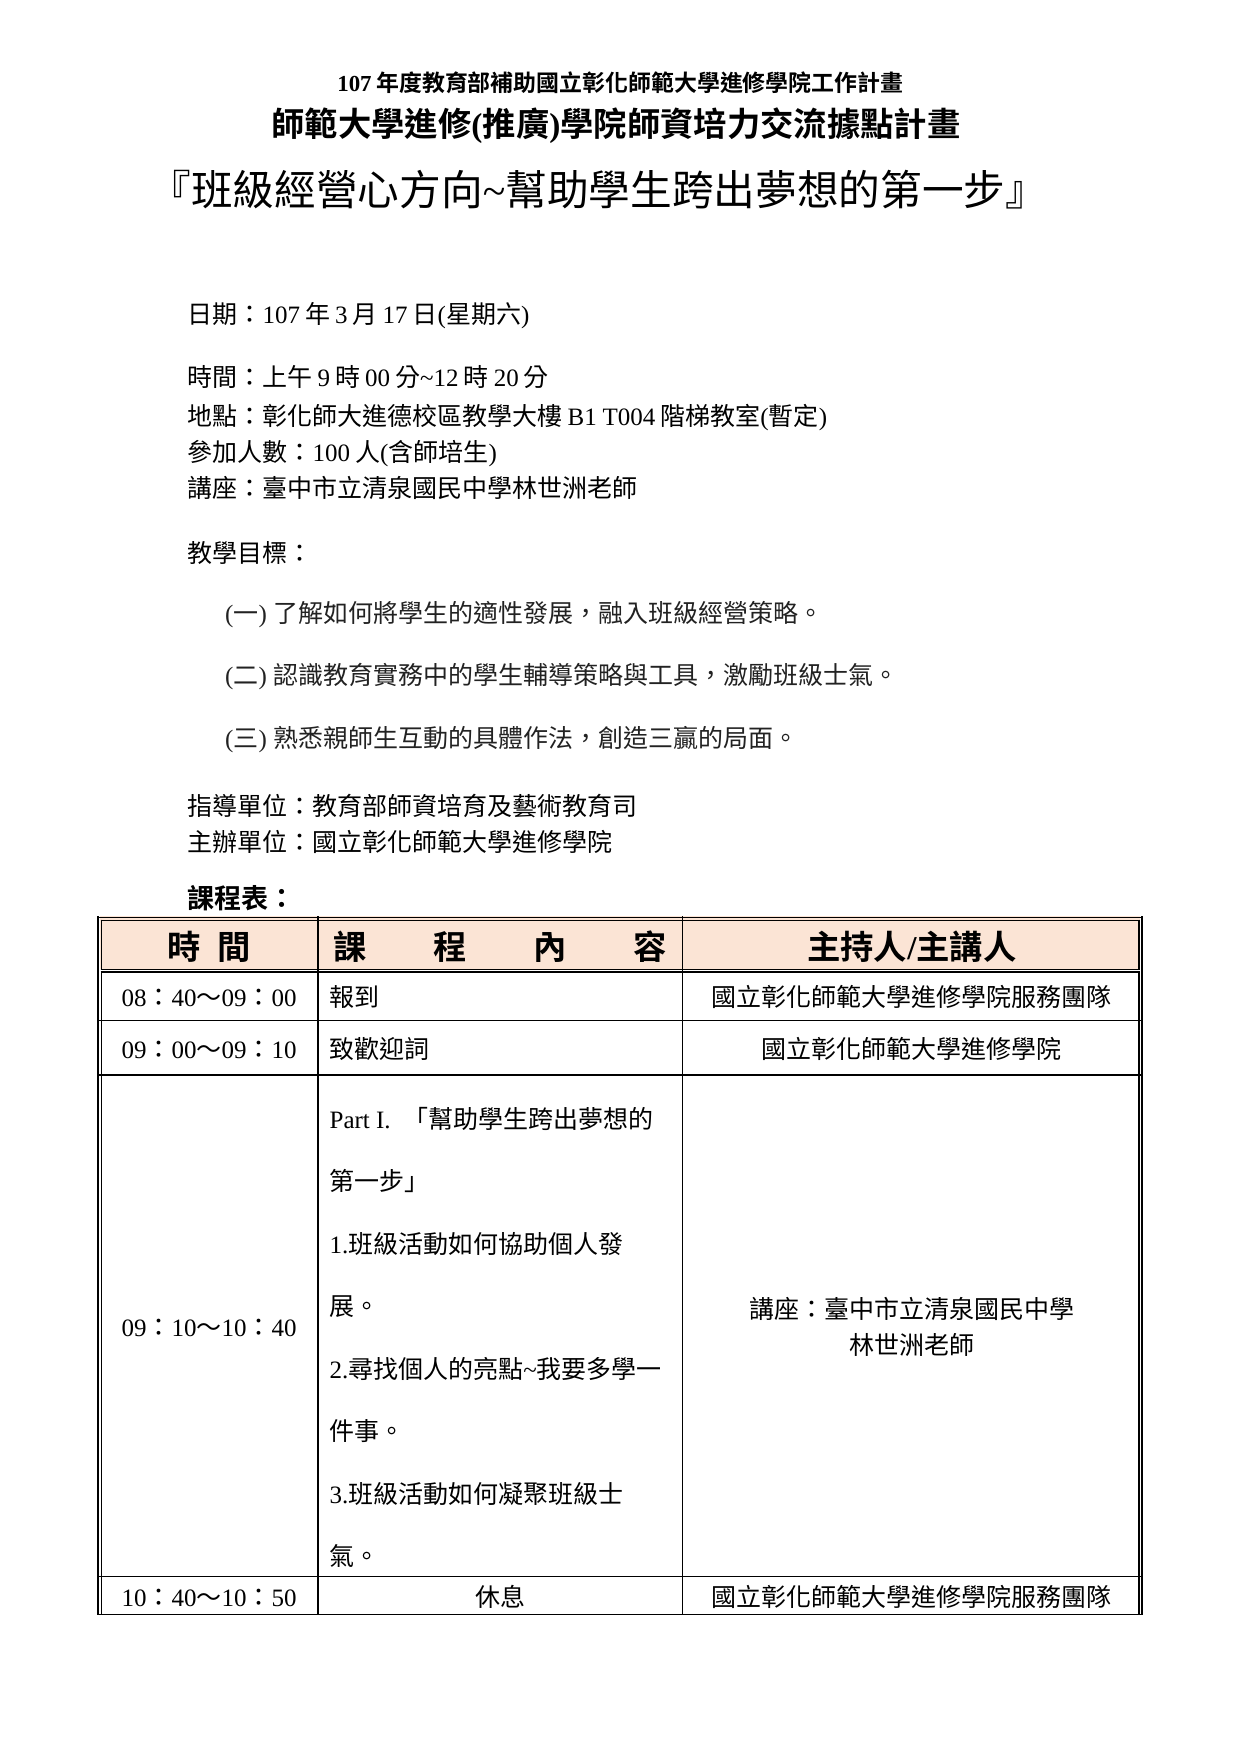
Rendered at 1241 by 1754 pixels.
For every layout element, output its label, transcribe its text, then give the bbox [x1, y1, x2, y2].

table_cell 國立彰化師範大學進修學院服務團隊 [683, 1577, 1138, 1614]
table_cell 國立彰化師範大學進修學院服務團隊 [683, 973, 1138, 1020]
text 時間：上午9時00分~12時20分 [187, 333, 1053, 396]
text 參加人數：100人(含師培生) [187, 432, 1053, 468]
table_header 主持人/主講人 [683, 921, 1138, 969]
table_header 時 間 [102, 921, 317, 969]
table_cell 09：00～09：10 [102, 1021, 317, 1074]
text (三) 熟悉親師生互動的具體作法，創造三贏的局面。 [187, 695, 1053, 757]
table_cell 國立彰化師範大學進修學院 [683, 1021, 1138, 1074]
table_cell 報到 [319, 973, 682, 1020]
text 指導單位：教育部師資培育及藝術教育司 [187, 786, 1053, 822]
table_cell 09：10～10：40 [102, 1076, 317, 1576]
table_cell 10：40～10：50 [102, 1577, 317, 1614]
table_cell Part I. 「幫助學生跨出夢想的第一步」 1.班級活動如何協助個人發展。 2.尋找個人的亮點~我要多學一件事。 3.班級活動如何凝聚班級士氣。 [319, 1076, 682, 1576]
table_cell 休息 [319, 1577, 682, 1614]
table_cell 08：40～09：00 [102, 973, 317, 1020]
text (一) 了解如何將學生的適性發展，融入班級經營策略。 [187, 570, 1053, 632]
text 107年度教育部補助國立彰化師範大學進修學院工作計畫 [187, 64, 1053, 98]
text 課程表： [187, 877, 1053, 916]
text 師範大學進修(推廣)學院師資培力交流據點計畫 [84, 98, 1147, 146]
text 日期：107年3月17日(星期六) [187, 271, 1053, 333]
text (二) 認識教育實務中的學生輔導策略與工具，激勵班級士氣。 [187, 632, 1053, 695]
text 教學目標： [187, 533, 1053, 570]
table_cell 致歡迎詞 [319, 1021, 682, 1074]
text 主辦單位：國立彰化師範大學進修學院 [187, 822, 1053, 858]
text 講座：臺中市立清泉國民中學林世洲老師 [187, 468, 1053, 505]
text 地點：彰化師大進德校區教學大樓B1 T004階梯教室(暫定) [187, 396, 1053, 432]
table_cell 講座：臺中市立清泉國民中學 林世洲老師 [683, 1076, 1138, 1576]
text 『班級經營心方向~幫助學生跨出夢想的第一步』 [143, 146, 1053, 208]
table_header 課 程 內 容 [319, 921, 682, 969]
